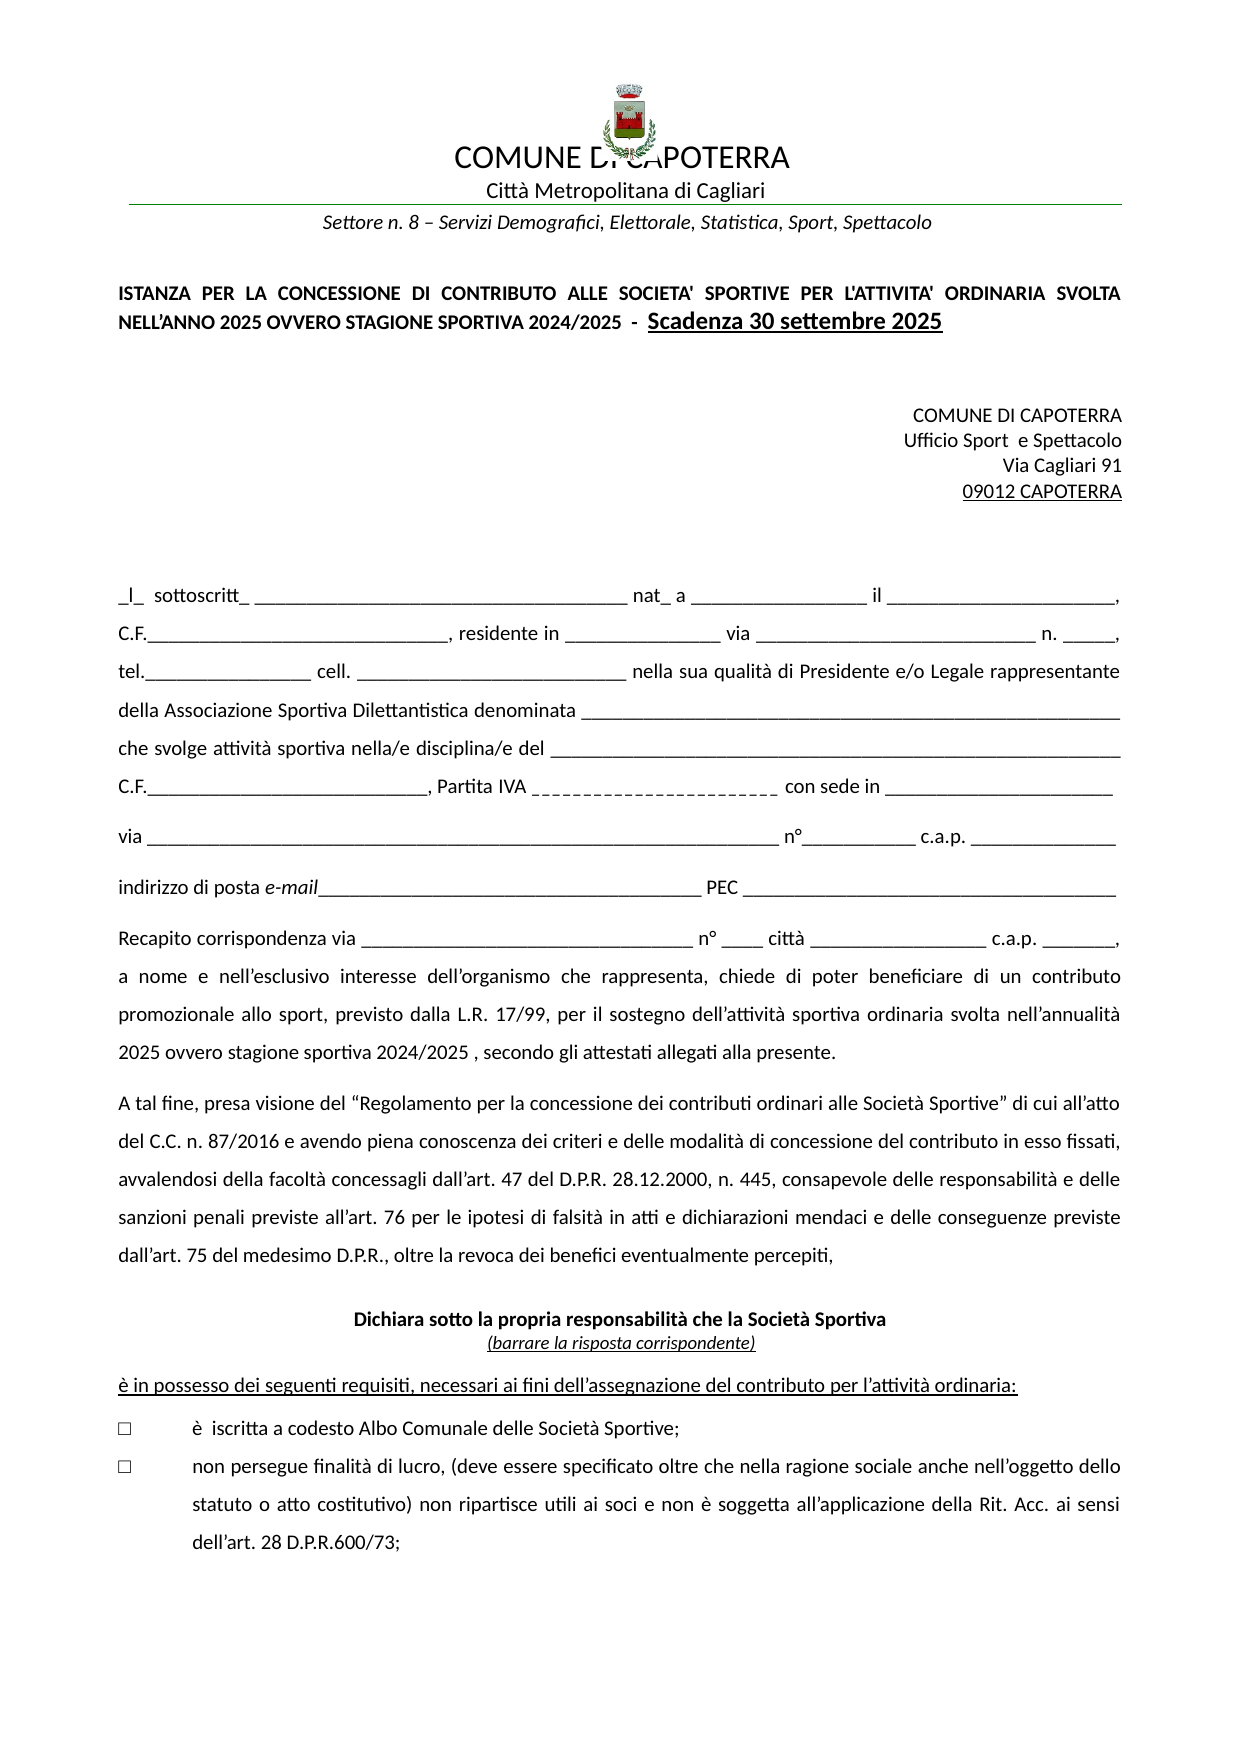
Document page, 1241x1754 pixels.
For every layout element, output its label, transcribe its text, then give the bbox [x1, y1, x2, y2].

text COMUNE DI CAPOTERRA [605, 402, 1122, 427]
text è in possesso dei seguenti requisiti, necessari ai fini dell’assegnazione del contributo per l’attività ordinaria: [118, 1372, 1122, 1397]
text _l_ sottoscritt_ ____________________________________ nat_ a _________________ il ______________________, C.F._____________________________, residente in _______________ via ___________________________ n. _____, tel.________________ cell. __________________________ nella sua qualità di Presidente e/o Legale rappresentante della Associazione Sportiva Dilettantistica denominata ____________________________________________________ che svolge attività sportiva nella/e disciplina/e del _______________________________________________________ C.F.___________________________, Partita IVA ________________________ con sede in ______________________ [118, 582, 1122, 798]
text via _____________________________________________________________ n°___________ c.a.p. ______________ [118, 824, 1122, 849]
table_cell Settore n. 8 – Servizi Demografici, Elettorale, Statistica, Sport, Spettacolo [129, 205, 1122, 242]
text indirizzo di posta e-mail_____________________________________ PEC ____________________________________ [118, 874, 1122, 900]
text Via Cagliari 91 [605, 453, 1122, 478]
text A tal fine, presa visione del “Regolamento per la concessione dei contributi ordinari alle Società Sportive” di cui all’atto del C.C. n. 87/2016 e avendo piena conoscenza dei criteri e delle modalità di concessione del contributo in esso fissati, avvalendosi della facoltà concessagli dall’art. 47 del D.P.R. 28.12.2000, n. 445, consapevole delle responsabilità e delle sanzioni penali previste all’art. 76 per le ipotesi di falsità in atti e dichiarazioni mendaci e delle conseguenze previste dall’art. 75 del medesimo D.P.R., oltre la revoca dei benefici eventualmente percepiti, [118, 1090, 1122, 1268]
text Dichiara sotto la propria responsabilità che la Società Sportiva [118, 1306, 1122, 1331]
text ISTANZA PER LA CONCESSIONE DI CONTRIBUTO ALLE SOCIETA' SPORTIVE PER L'ATTIVITA' ORDINARIA SVOLTA NELL’ANNO 2025 OVVERO STAGIONE SPORTIVA 2024/2025 - Scadenza 30 settembre 2025 [118, 280, 1122, 336]
list è iscritta a codesto Albo Comunale delle Società Sportive; [118, 1415, 1122, 1441]
text 09012 CAPOTERRA [605, 478, 1122, 503]
text Recapito corrispondenza via ________________________________ n° ____ città _________________ c.a.p. _______, a nome e nell’esclusivo interesse dell’organismo che rappresenta, chiede di poter beneficiare di un contributo promozionale allo sport, previsto dalla L.R. 17/99, per il sostegno dell’attività sportiva ordinaria svolta nell’annualità 2025 ovvero stagione sportiva 2024/2025 , secondo gli attestati allegati alla presente. [118, 925, 1122, 1065]
list non persegue finalità di lucro, (deve essere specificato oltre che nella ragione sociale anche nell’oggetto dello statuto o atto costitutivo) non ripartisce utili ai soci e non è soggetta all’applicazione della Rit. Acc. ai sensi dell’art. 28 D.P.R.600/73; [118, 1453, 1122, 1555]
table_header COMUNE DI CAPOTERRA Città Metropolitana di Cagliari [129, 136, 1122, 204]
text (barrare la risposta corrispondente) [118, 1331, 1122, 1354]
text Ufficio Sport e Spettacolo [605, 427, 1122, 453]
